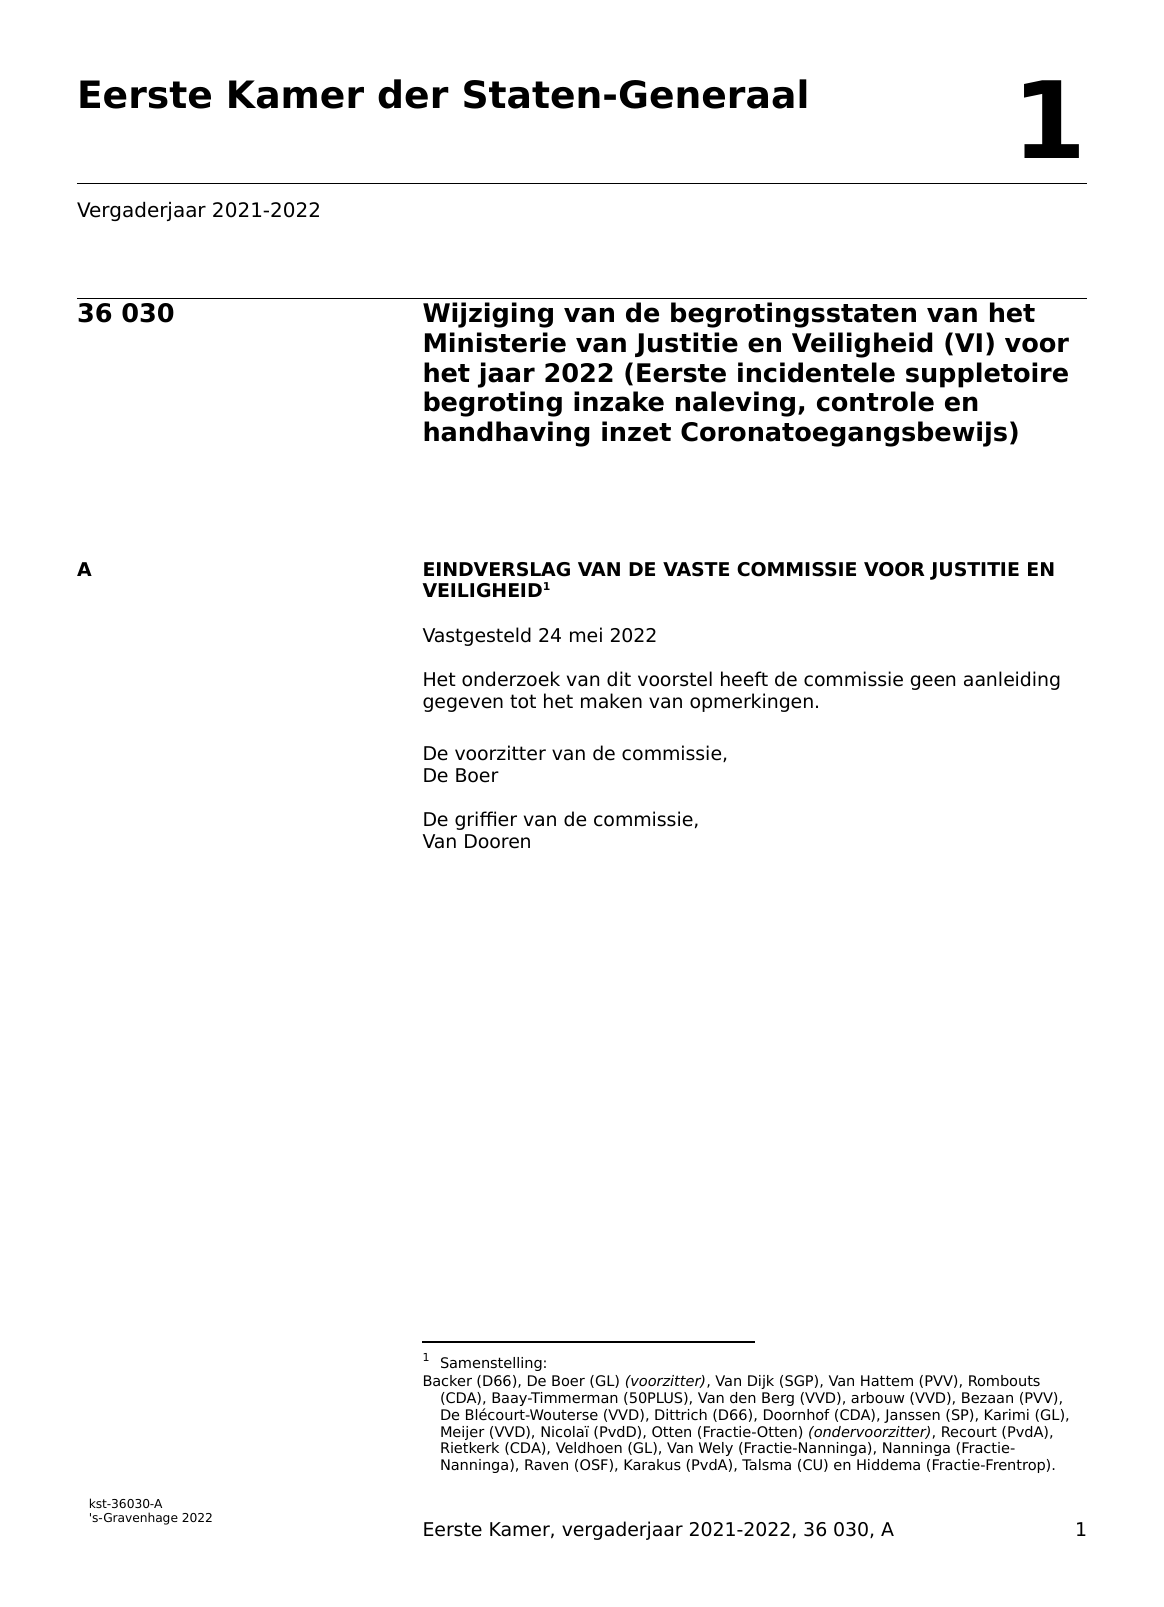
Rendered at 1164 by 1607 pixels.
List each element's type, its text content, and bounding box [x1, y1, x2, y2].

text kst-36030-A [88, 1497, 323, 1511]
table_header 1 [886, 59, 1087, 183]
text De griffier van de commissie, Van Dooren [422, 809, 1087, 853]
text Vastgesteld 24 mei 2022 [422, 624, 1087, 647]
text 's-Gravenhage 2022 [88, 1511, 323, 1525]
text Het onderzoek van dit voorstel heeft de commissie geen aanleiding gegeven tot het maken van opmerkingen. [422, 669, 1087, 713]
text De voorzitter van de commissie, De Boer [422, 743, 1087, 787]
text Samenstelling: [422, 1351, 1087, 1373]
table_header Eerste Kamer der Staten-Generaal [77, 59, 886, 183]
subtitle A EINDVERSLAG VAN DE VASTE COMMISSIE VOOR JUSTITIE EN VEILIGHEID [77, 558, 1087, 602]
subtitle 36 030 Wijziging van de begrotingsstaten van het Ministerie van Justitie en Veiligheid (VI) voor het jaar 2022 (Eerste incidentele suppletoire begroting inzake naleving, controle en handhaving inzet Coronatoegangsbewijs) [77, 299, 1087, 447]
table_cell Vergaderjaar 2021-2022 [77, 184, 1087, 298]
text Backer (D66), De Boer (GL) (voorzitter), Van Dijk (SGP), Van Hattem (PVV), Rombouts (CDA), Baay-Timmerman (50PLUS), Van den Berg (VVD), arbouw (VVD), Bezaan (PVV), De Blécourt-Wouterse (VVD), Dittrich (D66), Doornhof (CDA), Janssen (SP), Karimi (GL), Meijer (VVD), Nicolaï (PvdD), Otten (Fractie-Otten) (ondervoorzitter), Recourt (PvdA), Rietkerk (CDA), Veldhoen (GL), Van Wely (Fractie-Nanninga), Nanninga (Fractie-Nanninga), Raven (OSF), Karakus (PvdA), Talsma (CU) en Hiddema (Fractie-Frentrop). [422, 1373, 1087, 1474]
